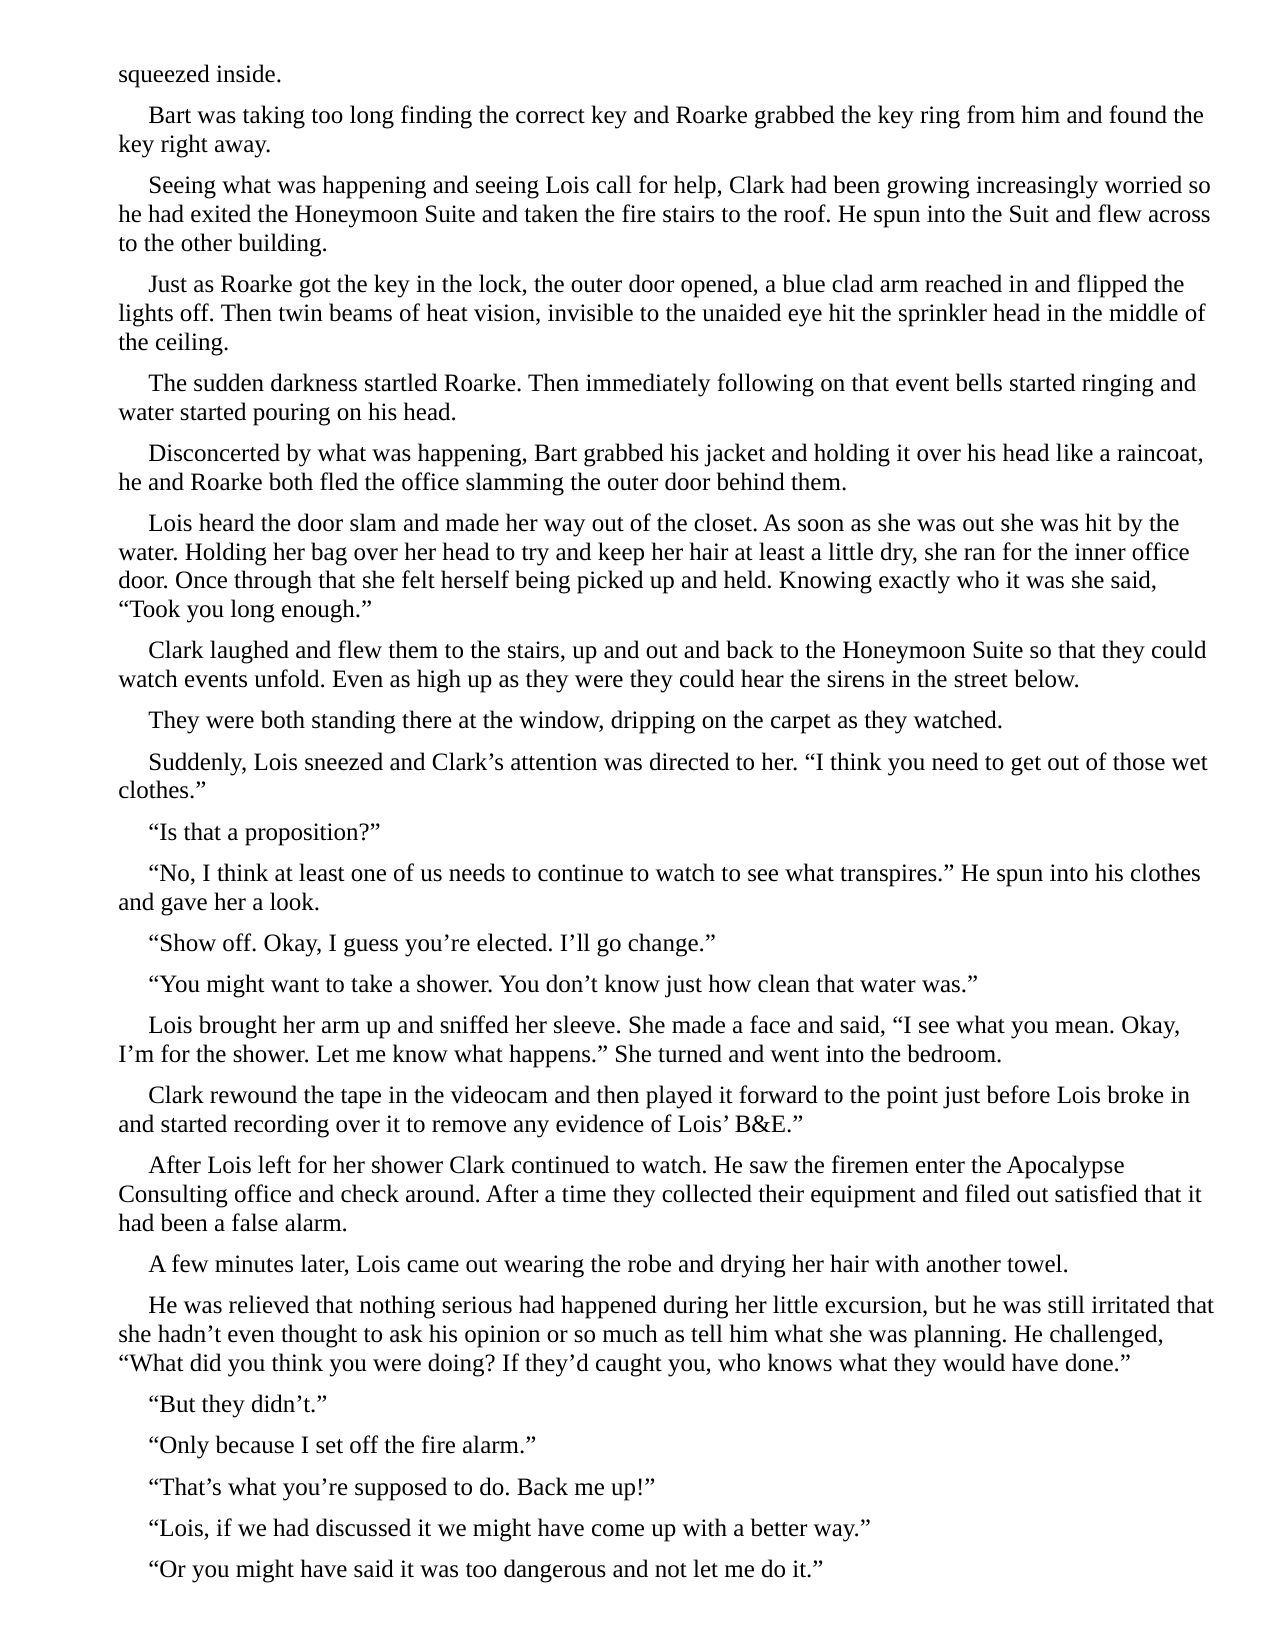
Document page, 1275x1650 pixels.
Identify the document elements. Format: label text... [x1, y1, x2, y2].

text Clark rewound the tape in the videocam and then played it forward to the point just before Lois broke in and started recording over it to remove any evidence of Lois’ B&E.” [118, 1080, 1216, 1138]
text After Lois left for her shower Clark continued to watch. He saw the firemen enter the Apocalypse Consulting office and check around. After a time they collected their equipment and filed out satisfied that it had been a false alarm. [118, 1150, 1216, 1237]
text The sudden darkness startled Roarke. Then immediately following on that event bells started ringing and water started pouring on his head. [118, 368, 1216, 425]
text They were both standing there at the window, dripping on the carpet as they watched. [118, 705, 1216, 734]
text He was relieved that nothing serious had happened during her little excursion, but he was still irritated that she hadn’t even thought to ask his opinion or so much as tell him what she was planning. He challenged, “What did you think you were doing? If they’d caught you, who knows what they would have done.” [118, 1290, 1216, 1377]
text “Is that a proposition?” [118, 817, 1216, 845]
text “That’s what you’re supposed to do. Back me up!” [118, 1472, 1216, 1500]
text Lois brought her arm up and sniffed her sleeve. She made a face and said, “I see what you mean. Okay, I’m for the shower. Let me know what happens.” She turned and went into the bedroom. [118, 1010, 1216, 1068]
text squeezed inside. [118, 59, 1216, 88]
text Clark laughed and flew them to the stairs, up and out and back to the Honeymoon Suite so that they could watch events unfold. Even as high up as they were they could hear the sirens in the street below. [118, 635, 1216, 693]
text “No, I think at least one of us needs to continue to watch to see what transpires.” He spun into his clothes and gave her a look. [118, 858, 1216, 915]
text “Or you might have said it was too dangerous and not let me do it.” [118, 1554, 1216, 1583]
text “Only because I set off the fire alarm.” [118, 1430, 1216, 1459]
text Suddenly, Lois sneezed and Clark’s attention was directed to her. “I think you need to get out of those wet clothes.” [118, 747, 1216, 804]
text Disconcerted by what was happening, Bart grabbed his jacket and holding it over his head like a raincoat, he and Roarke both fled the office slamming the outer door behind them. [118, 438, 1216, 495]
text “But they didn’t.” [118, 1389, 1216, 1418]
text A few minutes later, Lois came out wearing the robe and drying her hair with another towel. [118, 1249, 1216, 1278]
text Just as Roarke got the key in the lock, the outer door opened, a blue clad arm reached in and flipped the lights off. Then twin beams of heat vision, invisible to the unaided eye hit the sprinkler head in the middle of the ceiling. [118, 269, 1216, 355]
text Lois heard the door slam and made her way out of the closet. As soon as she was out she was hit by the water. Holding her bag over her head to try and keep her hair at least a little dry, she ran for the inner office door. Once through that she felt herself being picked up and held. Knowing exactly who it was she said, “Took you long enough.” [118, 508, 1216, 623]
text Bart was taking too long finding the correct key and Roarke grabbed the key ring from him and found the key right away. [118, 100, 1216, 158]
text “You might want to take a shower. You don’t know just how clean that water was.” [118, 969, 1216, 998]
text Seeing what was happening and seeing Lois call for help, Clark had been growing increasingly worried so he had exited the Honeymoon Suite and taken the fire stairs to the roof. He spun into the Suit and flew across to the other building. [118, 170, 1216, 257]
text “Show off. Okay, I guess you’re elected. I’ll go change.” [118, 928, 1216, 957]
text “Lois, if we had discussed it we might have come up with a better way.” [118, 1513, 1216, 1542]
